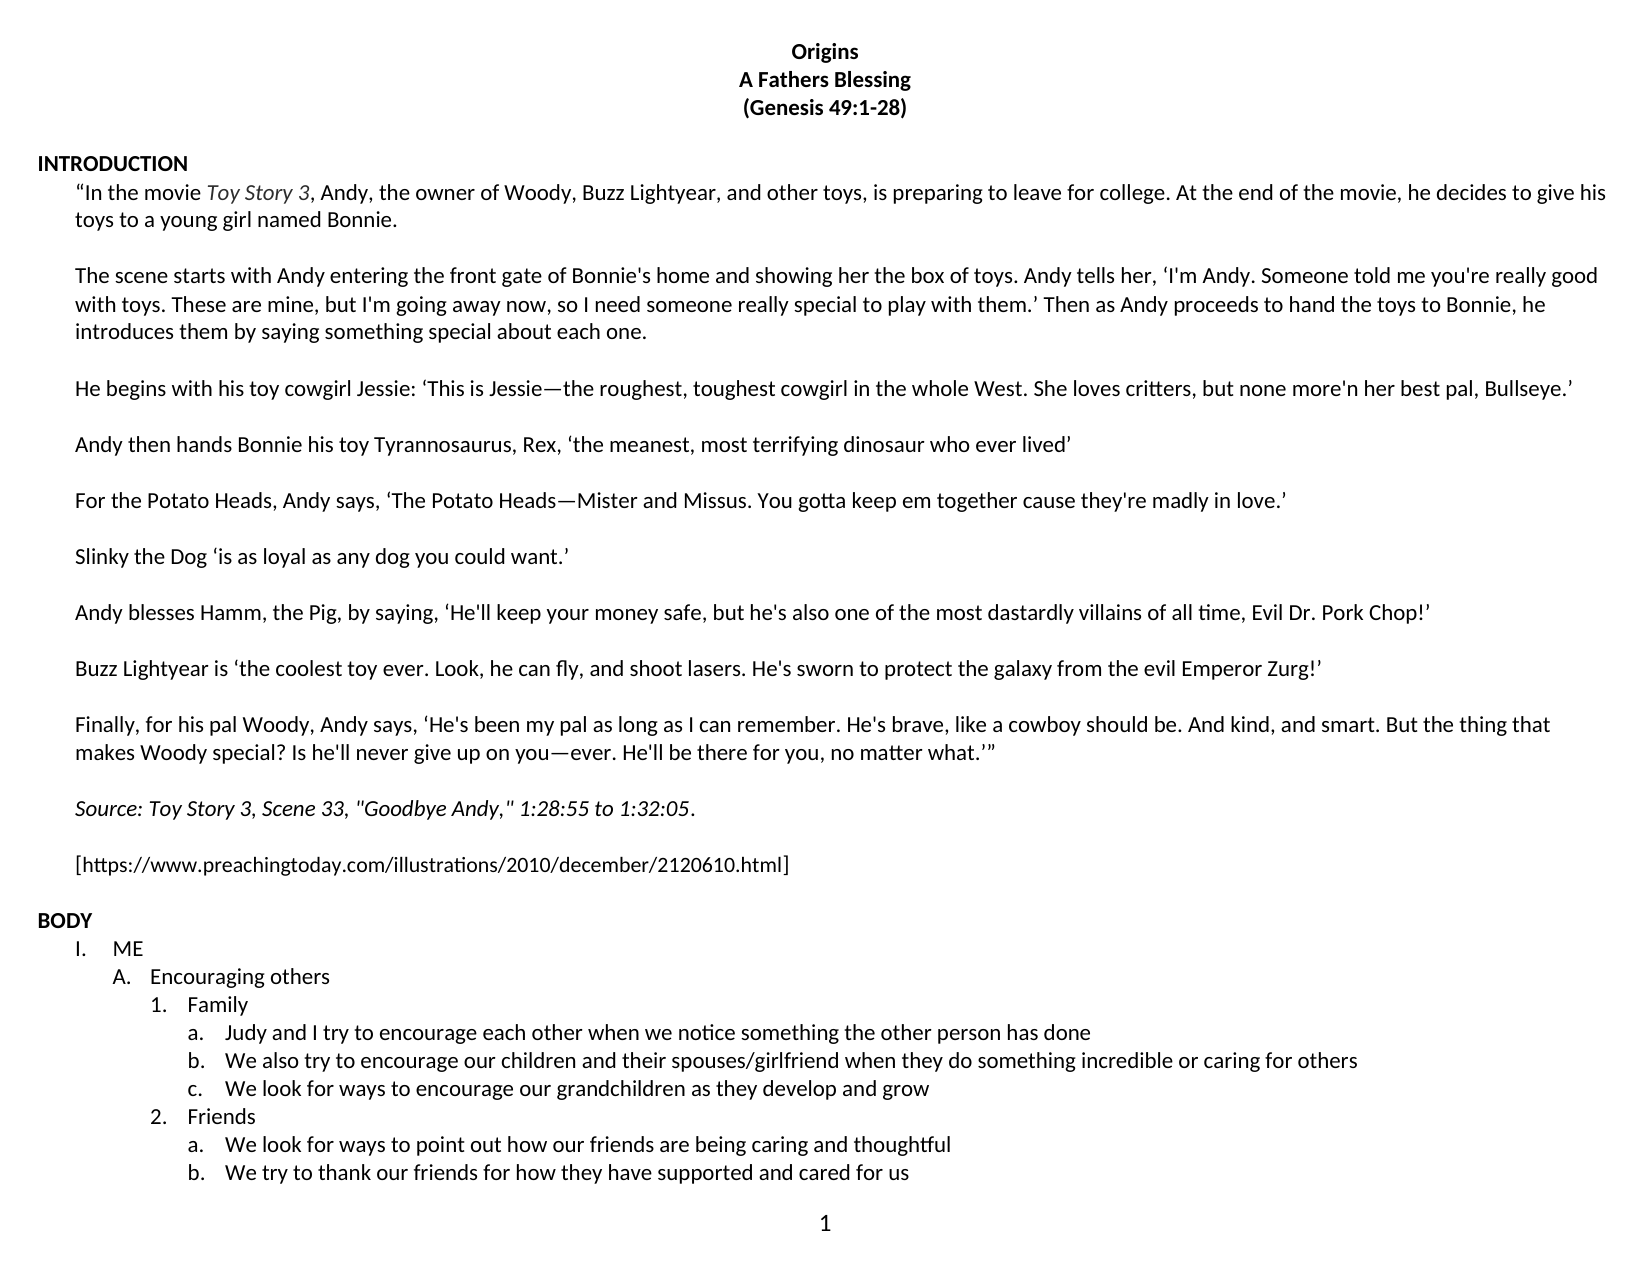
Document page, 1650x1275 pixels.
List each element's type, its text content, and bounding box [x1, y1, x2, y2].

text Andy blesses Hamm, the Pig, by saying, ‘He'll keep your money safe, but he's also one of the most dastardly villains of all time, Evil Dr. Pork Chop!’ [75, 598, 1612, 626]
text Buzz Lightyear is ‘the coolest toy ever. Look, he can fly, and shoot lasers. He's sworn to protect the galaxy from the evil Emperor Zurg!’ [75, 654, 1612, 682]
text Origins [37, 37, 1612, 66]
list We look for ways to point out how our friends are being caring and thoughtful [187, 1130, 1612, 1158]
text He begins with his toy cowgirl Jessie: ‘This is Jessie—the roughest, toughest cowgirl in the whole West. She loves critters, but none more'n her best pal, Bullseye.’ [75, 374, 1612, 402]
text The scene starts with Andy entering the front gate of Bonnie's home and showing her the box of toys. Andy tells her, ‘I'm Andy. Someone told me you're really good with toys. These are mine, but I'm going away now, so I need someone really special to play with them.’ Then as Andy proceeds to hand the toys to Bonnie, he introduces them by saying something special about each one. [75, 262, 1612, 346]
text Andy then hands Bonnie his toy Tyrannosaurus, Rex, ‘the meanest, most terrifying dinosaur who ever lived’ [75, 430, 1612, 458]
text [https://www.preachingtoday.com/illustrations/2010/december/2120610.html] [75, 850, 1612, 878]
list Friends [150, 1102, 1612, 1130]
text (Genesis 49:1-28) [37, 93, 1612, 122]
list Encouraging others [112, 962, 1612, 990]
list Judy and I try to encourage each other when we notice something the other person has done [187, 1018, 1612, 1046]
text Slinky the Dog ‘is as loyal as any dog you could want.’ [75, 542, 1612, 570]
text Finally, for his pal Woody, Andy says, ‘He's been my pal as long as I can remember. He's brave, like a cowboy should be. And kind, and smart. But the thing that makes Woody special? Is he'll never give up on you—ever. He'll be there for you, no matter what.’” [75, 710, 1612, 766]
list We try to thank our friends for how they have supported and cared for us [187, 1158, 1612, 1186]
list ME [75, 934, 1612, 962]
text INTRODUCTION [37, 149, 1612, 178]
text Source: Toy Story 3, Scene 33, "Goodbye Andy," 1:28:55 to 1:32:05. [75, 794, 1612, 822]
text BODY [37, 906, 1612, 934]
list Family [150, 990, 1612, 1018]
text A Fathers Blessing [37, 66, 1612, 93]
text For the Potato Heads, Andy says, ‘The Potato Heads—Mister and Missus. You gotta keep em together cause they're madly in love.’ [75, 486, 1612, 514]
text “In the movie Toy Story 3, Andy, the owner of Woody, Buzz Lightyear, and other toys, is preparing to leave for college. At the end of the movie, he decides to give his toys to a young girl named Bonnie. [75, 178, 1612, 234]
list We look for ways to encourage our grandchildren as they develop and grow [187, 1074, 1612, 1102]
list We also try to encourage our children and their spouses/girlfriend when they do something incredible or caring for others [187, 1046, 1612, 1074]
